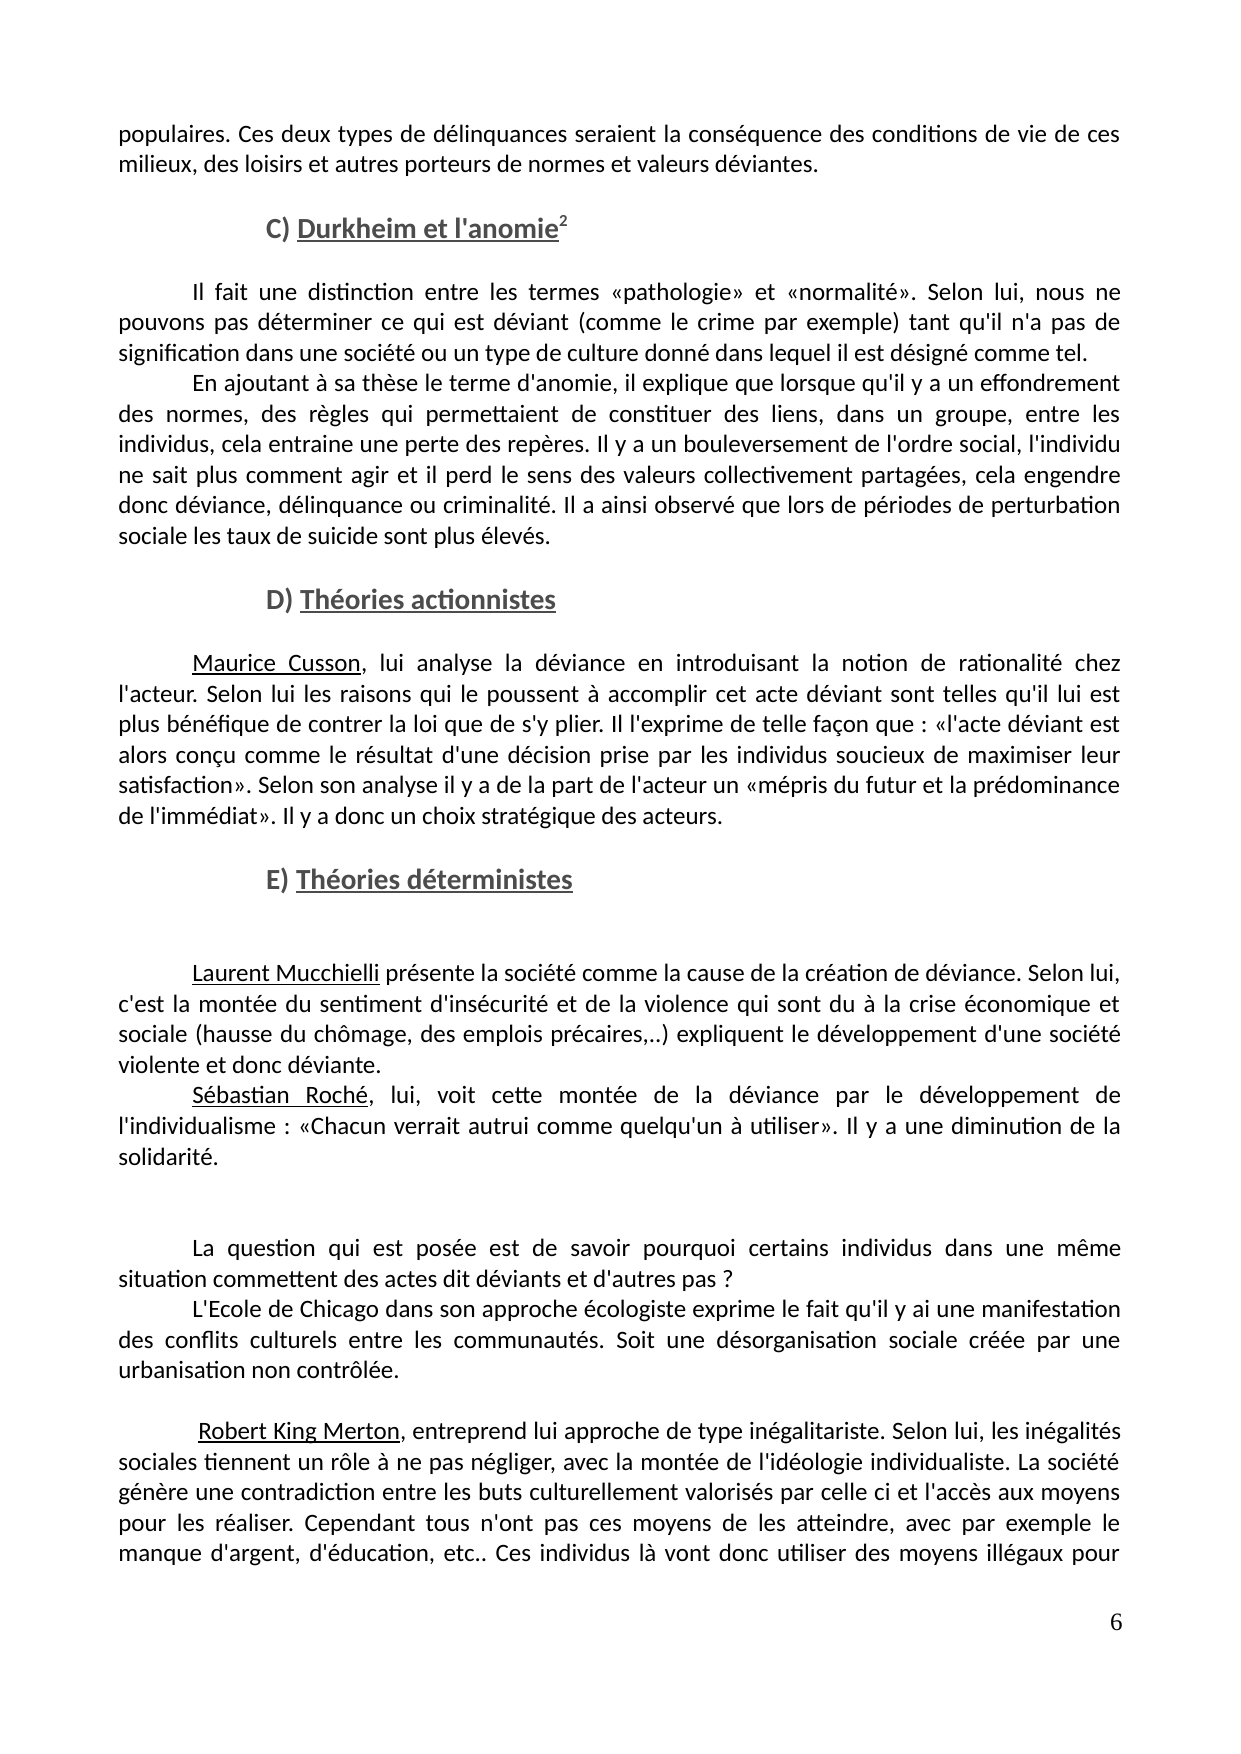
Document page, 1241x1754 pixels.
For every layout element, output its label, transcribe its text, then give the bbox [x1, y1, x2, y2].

text Laurent Mucchielli présente la société comme la cause de la création de déviance. Selon lui, c'est la montée du sentiment d'insécurité et de la violence qui sont du à la crise économique et sociale (hausse du chômage, des emplois précaires,..) expliquent le développement d'une société violente et donc déviante. [118, 957, 1122, 1079]
text Il fait une distinction entre les termes «pathologie» et «normalité». Selon lui, nous ne pouvons pas déterminer ce qui est déviant (comme le crime par exemple) tant qu'il n'a pas de signification dans une société ou un type de culture donné dans lequel il est désigné comme tel. [118, 276, 1122, 367]
text Maurice Cusson, lui analyse la déviance en introduisant la notion de rationalité chez l'acteur. Selon lui les raisons qui le poussent à accomplir cet acte déviant sont telles qu'il lui est plus bénéfique de contrer la loi que de s'y plier. Il l'exprime de telle façon que : «l'acte déviant est alors conçu comme le résultat d'une décision prise par les individus soucieux de maximiser leur satisfaction». Selon son analyse il y a de la part de l'acteur un «mépris du futur et la prédominance de l'immédiat». Il y a donc un choix stratégique des acteurs. [118, 647, 1122, 830]
text La question qui est posée est de savoir pourquoi certains individus dans une même situation commettent des actes dit déviants et d'autres pas ? [118, 1232, 1122, 1293]
text En ajoutant à sa thèse le terme d'anomie, il explique que lorsque qu'il y a un effondrement des normes, des règles qui permettaient de constituer des liens, dans un groupe, entre les individus, cela entraine une perte des repères. Il y a un bouleversement de l'ordre social, l'individu ne sait plus comment agir et il perd le sens des valeurs collectivement partagées, cela engendre donc déviance, délinquance ou criminalité. Il a ainsi observé que lors de périodes de perturbation sociale les taux de suicide sont plus élevés. [118, 367, 1122, 551]
text E) Théories déterministes [118, 861, 1122, 896]
text D) Théories actionnistes [118, 581, 1122, 617]
text Robert King Merton, entreprend lui approche de type inégalitariste. Selon lui, les inégalités sociales tiennent un rôle à ne pas négliger, avec la montée de l'idéologie individualiste. La société génère une contradiction entre les buts culturellement valorisés par celle ci et l'accès aux moyens pour les réaliser. Cependant tous n'ont pas ces moyens de les atteindre, avec par exemple le manque d'argent, d'éducation, etc.. Ces individus là vont donc utiliser des moyens illégaux pour [118, 1415, 1122, 1568]
text C) Durkheim et l'anomie2 [118, 210, 1122, 245]
text populaires. Ces deux types de délinquances seraient la conséquence des conditions de vie de ces milieux, des loisirs et autres porteurs de normes et valeurs déviantes. [118, 118, 1122, 179]
text L'Ecole de Chicago dans son approche écologiste exprime le fait qu'il y ai une manifestation des conflits culturels entre les communautés. Soit une désorganisation sociale créée par une urbanisation non contrôlée. [118, 1293, 1122, 1385]
text Sébastian Roché, lui, voit cette montée de la déviance par le développement de l'individualisme : «Chacun verrait autrui comme quelqu'un à utiliser». Il y a une diminution de la solidarité. [118, 1079, 1122, 1171]
